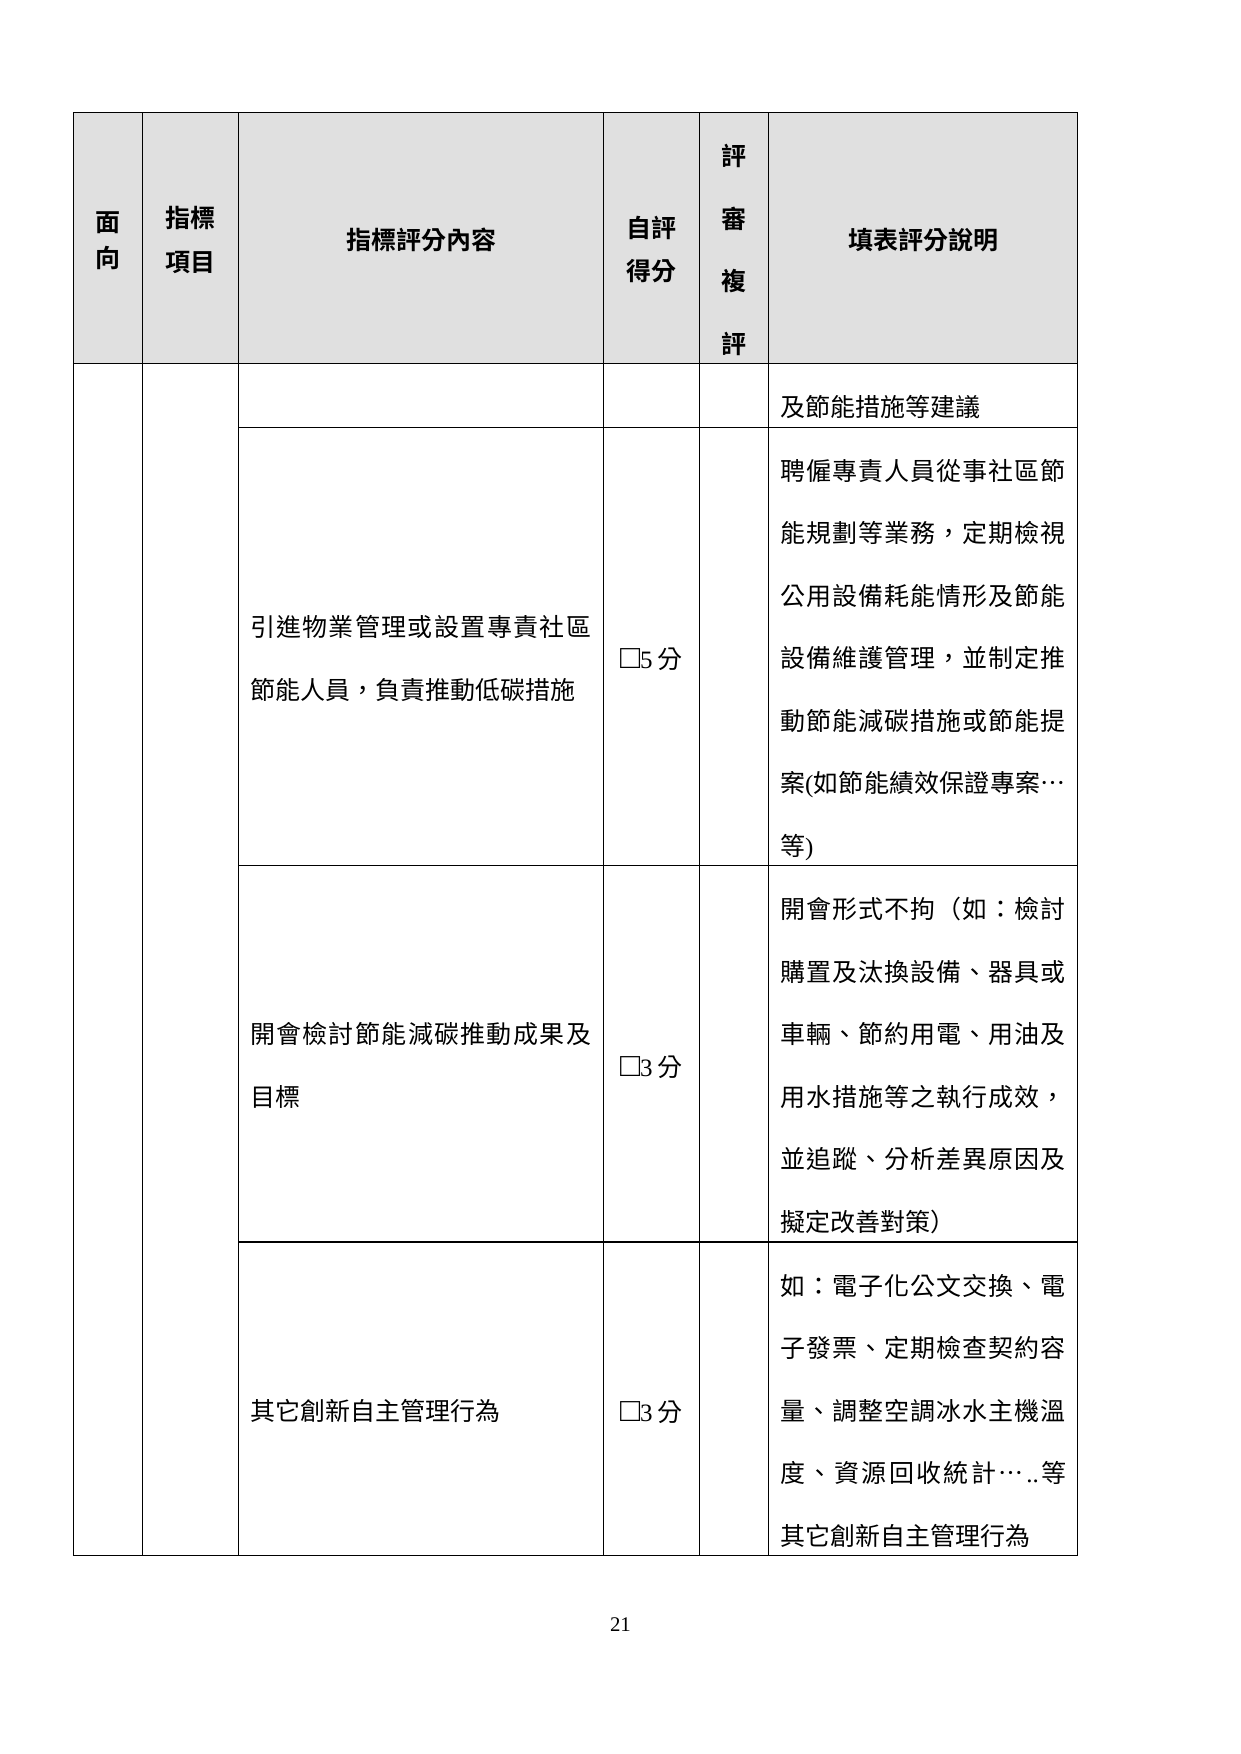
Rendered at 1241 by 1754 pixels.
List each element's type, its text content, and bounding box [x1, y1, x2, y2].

table_cell □3分 [604, 866, 699, 1241]
table_cell 開會檢討節能減碳推動成果及目標 [239, 866, 603, 1241]
table_cell [700, 866, 768, 1241]
table_header 評審 複評 [700, 113, 768, 363]
table_header 自評 得分 [604, 113, 699, 363]
table_cell [700, 364, 768, 427]
table_cell [604, 364, 699, 427]
table_header 指標評分內容 [239, 113, 603, 363]
table_cell [74, 364, 142, 1555]
table_cell □3分 [604, 1243, 699, 1555]
table_cell [143, 364, 238, 1555]
table_cell 其它創新自主管理行為 [239, 1243, 603, 1555]
table_header 面向 [74, 113, 142, 363]
table_cell 引進物業管理或設置專責社區節能人員，負責推動低碳措施 [239, 428, 603, 865]
table_header 填表評分說明 [769, 113, 1077, 363]
table_cell [700, 1243, 768, 1555]
table_cell [700, 428, 768, 865]
table_cell 聘僱專責人員從事社區節能規劃等業務，定期檢視公用設備耗能情形及節能設備維護管理，並制定推動節能減碳措施或節能提案(如節能績效保證專案…等) [769, 428, 1077, 865]
table_cell □5分 [604, 428, 699, 865]
table_cell 開會形式不拘（如：檢討購置及汰換設備、器具或車輛、節約用電、用油及用水措施等之執行成效，並追蹤、分析差異原因及擬定改善對策） [769, 866, 1077, 1241]
table_cell 如：電子化公文交換、電子發票、定期檢查契約容量、調整空調冰水主機溫度、資源回收統計…..等其它創新自主管理行為 [769, 1243, 1077, 1555]
table_cell [239, 364, 603, 427]
table_header 指標 項目 [143, 113, 238, 363]
table_cell 及節能措施等建議 [769, 364, 1077, 427]
